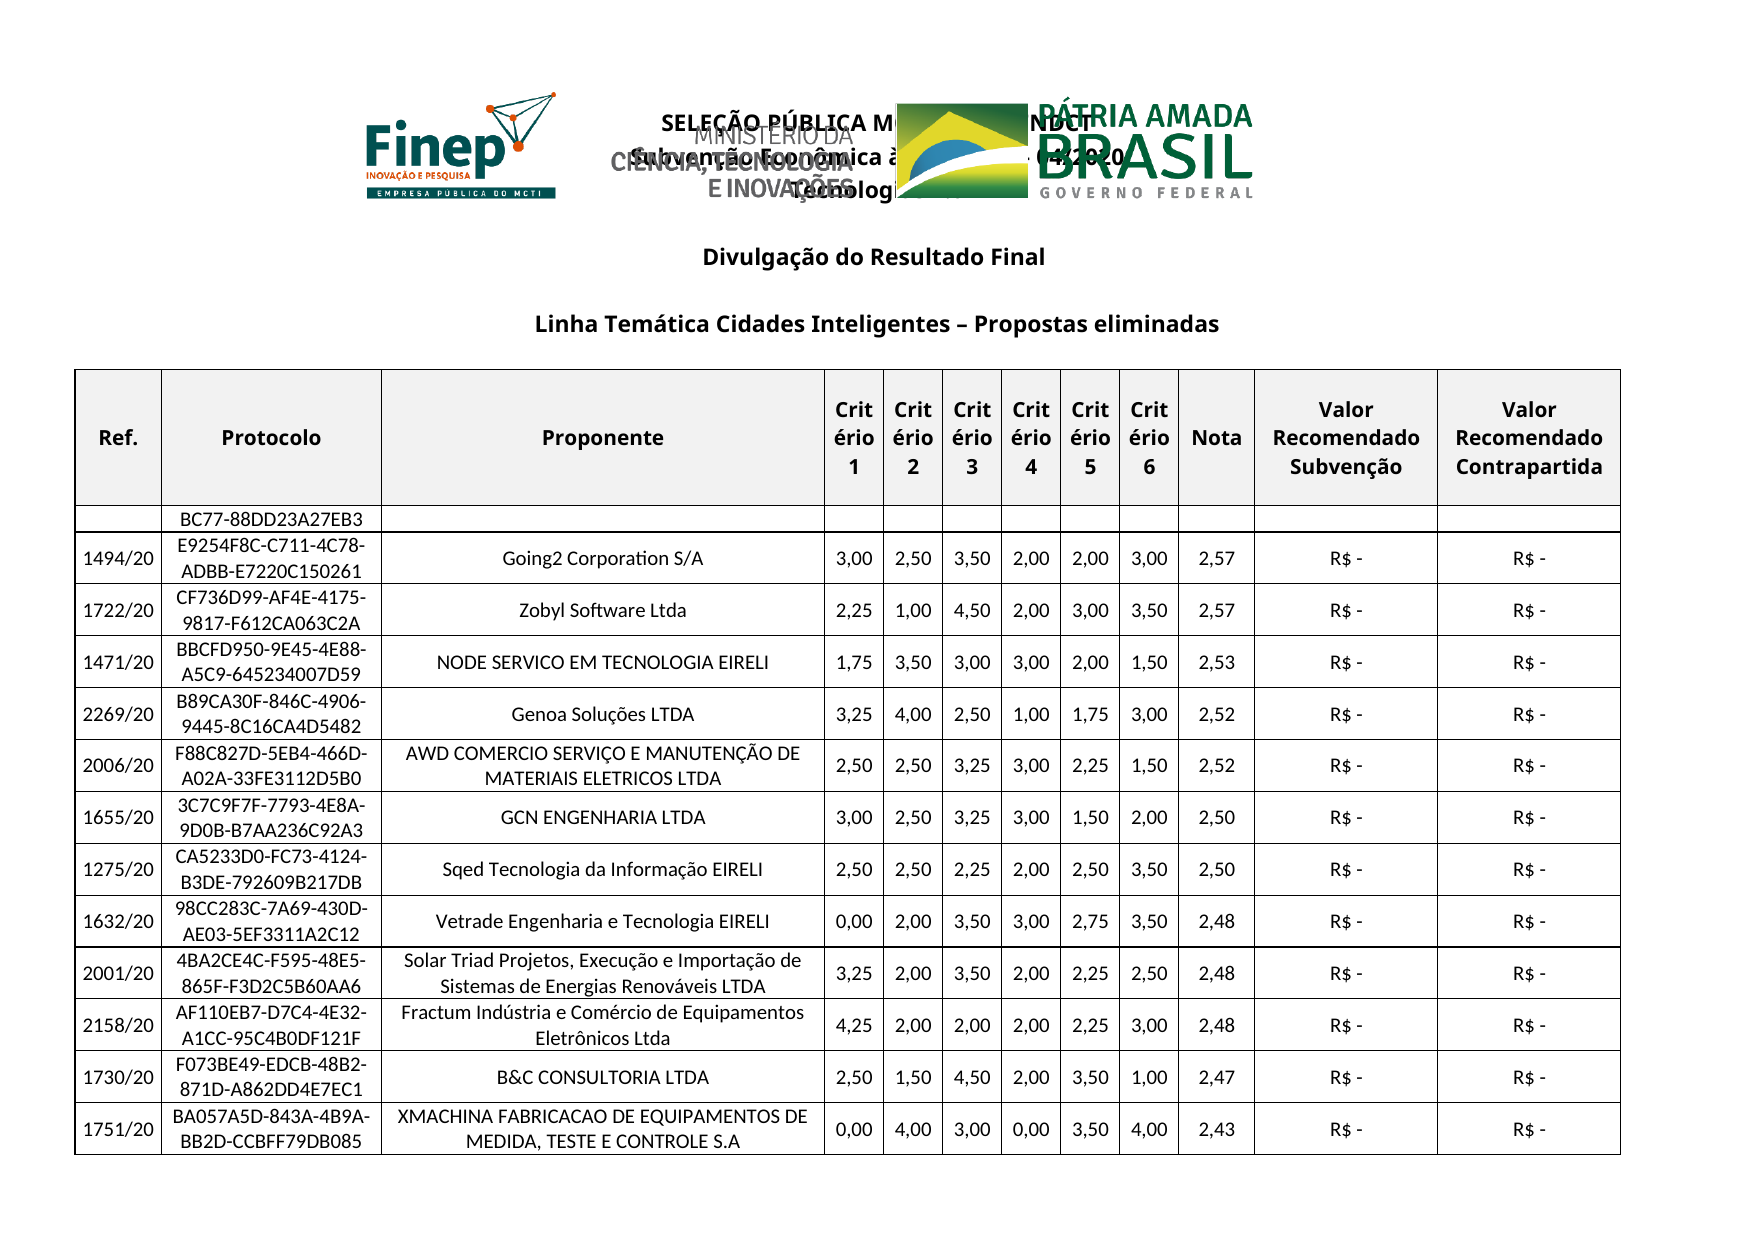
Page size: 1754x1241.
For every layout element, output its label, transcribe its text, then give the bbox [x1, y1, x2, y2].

table_cell 2,00 [943, 999, 1001, 1050]
table_cell R$ - [1255, 896, 1437, 946]
table_cell 1,00 [884, 584, 942, 635]
table_cell 2158/20 [76, 999, 161, 1050]
table_header Critério 3 [943, 370, 1001, 505]
table_cell NODE SERVICO EM TECNOLOGIA EIRELI [382, 636, 824, 687]
table_cell 2006/20 [76, 740, 161, 791]
table_cell R$ - [1255, 740, 1437, 791]
table_header Nota [1179, 370, 1254, 505]
table_cell [1061, 506, 1119, 531]
table_cell [1179, 506, 1254, 531]
table_cell 2,50 [1179, 844, 1254, 894]
table_cell [1120, 506, 1178, 531]
table_cell 3,00 [1002, 636, 1060, 687]
table_cell 2,50 [1120, 948, 1178, 998]
table_cell 3,50 [1061, 1051, 1119, 1102]
table_cell R$ - [1438, 584, 1620, 635]
table_header Critério 4 [1002, 370, 1060, 505]
table_cell 4,00 [884, 688, 942, 739]
table_cell 3,00 [1120, 999, 1178, 1050]
table_cell 1494/20 [76, 533, 161, 583]
table_cell 2,00 [884, 948, 942, 998]
table_cell 1,75 [1061, 688, 1119, 739]
table_cell [825, 506, 883, 531]
table_cell 3,50 [1061, 1103, 1119, 1154]
table_header Critério 2 [884, 370, 942, 505]
table_cell B89CA30F-846C-4906-9445-8C16CA4D5482 [162, 688, 381, 739]
table_cell R$ - [1255, 1051, 1437, 1102]
table_cell R$ - [1438, 636, 1620, 687]
table_cell 2,00 [1002, 948, 1060, 998]
table_cell 2,50 [825, 740, 883, 791]
table_cell R$ - [1438, 740, 1620, 791]
table_cell 2,47 [1179, 1051, 1254, 1102]
table_cell 2,00 [1061, 636, 1119, 687]
table_cell Vetrade Engenharia e Tecnologia EIRELI [382, 896, 824, 946]
table_cell 0,00 [825, 1103, 883, 1154]
table_cell R$ - [1255, 844, 1437, 894]
table_cell 2,00 [884, 999, 942, 1050]
table_cell 98CC283C-7A69-430D-AE03-5EF3311A2C12 [162, 896, 381, 946]
table_header Critério 5 [1061, 370, 1119, 505]
table_cell 3,50 [884, 636, 942, 687]
table_cell 2,00 [884, 896, 942, 946]
table_cell 3,25 [943, 792, 1001, 843]
table_cell BA057A5D-843A-4B9A-BB2D-CCBFF79DB085 [162, 1103, 381, 1154]
table_cell [76, 506, 161, 531]
table_cell 4,00 [1120, 1103, 1178, 1154]
table_cell R$ - [1255, 1103, 1437, 1154]
table_cell 3,50 [943, 896, 1001, 946]
table_cell F88C827D-5EB4-466D-A02A-33FE3112D5B0 [162, 740, 381, 791]
table_cell 4,50 [943, 1051, 1001, 1102]
table_cell 1,00 [1120, 1051, 1178, 1102]
table_cell AF110EB7-D7C4-4E32-A1CC-95C4B0DF121F [162, 999, 381, 1050]
table_cell 2,25 [943, 844, 1001, 894]
table_cell 3,00 [1120, 533, 1178, 583]
table_cell Going2 Corporation S/A [382, 533, 824, 583]
table_header Critério 1 [825, 370, 883, 505]
table_cell CF736D99-AF4E-4175-9817-F612CA063C2A [162, 584, 381, 635]
table_header Valor Recomendado Contrapartida [1438, 370, 1620, 505]
table_cell [1255, 506, 1437, 531]
table_cell 2,50 [884, 844, 942, 894]
table_cell 2,50 [1179, 792, 1254, 843]
table_cell R$ - [1255, 792, 1437, 843]
table_cell 3C7C9F7F-7793-4E8A-9D0B-B7AA236C92A3 [162, 792, 381, 843]
table_cell [884, 506, 942, 531]
table_cell R$ - [1438, 688, 1620, 739]
table_cell 3,00 [943, 636, 1001, 687]
table_cell GCN ENGENHARIA LTDA [382, 792, 824, 843]
table_cell 2,25 [1061, 999, 1119, 1050]
table_cell 1,50 [884, 1051, 942, 1102]
table_cell 2,75 [1061, 896, 1119, 946]
table_cell 3,50 [943, 533, 1001, 583]
table_cell 1,50 [1061, 792, 1119, 843]
table_cell [943, 506, 1001, 531]
table_cell [382, 506, 824, 531]
table_cell Fractum Indústria e Comércio de Equipamentos Eletrônicos Ltda [382, 999, 824, 1050]
table_cell R$ - [1438, 533, 1620, 583]
table_cell 3,00 [825, 792, 883, 843]
table_cell 2,50 [943, 688, 1001, 739]
table_cell 3,50 [1120, 844, 1178, 894]
table_cell 3,50 [1120, 896, 1178, 946]
table_cell 2269/20 [76, 688, 161, 739]
table_cell 2,53 [1179, 636, 1254, 687]
table_cell Zobyl Software Ltda [382, 584, 824, 635]
table_cell R$ - [1438, 948, 1620, 998]
table_cell 2,48 [1179, 896, 1254, 946]
table_cell BBCFD950-9E45-4E88-A5C9-645234007D59 [162, 636, 381, 687]
table_cell 4BA2CE4C-F595-48E5-865F-F3D2C5B60AA6 [162, 948, 381, 998]
table_header Ref. [76, 370, 161, 505]
table_cell Solar Triad Projetos, Execução e Importação de Sistemas de Energias Renováveis LTDA [382, 948, 824, 998]
table_cell 2,52 [1179, 688, 1254, 739]
table_cell 2,43 [1179, 1103, 1254, 1154]
table_header Critério 6 [1120, 370, 1178, 505]
table_cell 0,00 [825, 896, 883, 946]
table_cell 3,00 [1002, 740, 1060, 791]
table_cell R$ - [1255, 636, 1437, 687]
table_cell 0,00 [1002, 1103, 1060, 1154]
table_cell AWD COMERCIO SERVIÇO E MANUTENÇÃO DE MATERIAIS ELETRICOS LTDA [382, 740, 824, 791]
table_cell 3,50 [1120, 584, 1178, 635]
table_cell 1,00 [1002, 688, 1060, 739]
table_cell [1002, 506, 1060, 531]
table_cell 3,25 [825, 948, 883, 998]
table_cell 2,00 [1002, 999, 1060, 1050]
table_cell E9254F8C-C711-4C78-ADBB-E7220C150261 [162, 533, 381, 583]
table_cell R$ - [1255, 533, 1437, 583]
table_cell R$ - [1438, 896, 1620, 946]
table_cell 2,50 [884, 740, 942, 791]
table_cell 4,50 [943, 584, 1001, 635]
table_cell 2,00 [1002, 533, 1060, 583]
table_cell 1730/20 [76, 1051, 161, 1102]
table_cell CA5233D0-FC73-4124-B3DE-792609B217DB [162, 844, 381, 894]
table_cell 3,00 [1002, 896, 1060, 946]
table_cell 1,75 [825, 636, 883, 687]
table_cell 2,25 [825, 584, 883, 635]
table_cell R$ - [1438, 1103, 1620, 1154]
table_cell 2,57 [1179, 584, 1254, 635]
table_cell 1,50 [1120, 636, 1178, 687]
table_cell 2,50 [884, 533, 942, 583]
table_header Proponente [382, 370, 824, 505]
table_cell 2,00 [1002, 1051, 1060, 1102]
table_cell 1722/20 [76, 584, 161, 635]
table_cell 3,50 [943, 948, 1001, 998]
table_cell 1751/20 [76, 1103, 161, 1154]
table_header Protocolo [162, 370, 381, 505]
table_cell F073BE49-EDCB-48B2-871D-A862DD4E7EC1 [162, 1051, 381, 1102]
table_cell 2,48 [1179, 948, 1254, 998]
table_cell 3,00 [1061, 584, 1119, 635]
table_cell 3,25 [943, 740, 1001, 791]
table_cell 2,25 [1061, 740, 1119, 791]
table_cell R$ - [1255, 948, 1437, 998]
table_cell 4,00 [884, 1103, 942, 1154]
table_cell 3,00 [1120, 688, 1178, 739]
table_cell 2,00 [1002, 584, 1060, 635]
table_cell 1275/20 [76, 844, 161, 894]
table_cell 2,00 [1120, 792, 1178, 843]
table_cell 1471/20 [76, 636, 161, 687]
table_cell [1438, 506, 1620, 531]
table_cell R$ - [1438, 999, 1620, 1050]
table_header Valor Recomendado Subvenção [1255, 370, 1437, 505]
table_cell 2001/20 [76, 948, 161, 998]
table_cell 1655/20 [76, 792, 161, 843]
table_cell BC77-88DD23A27EB3 [162, 506, 381, 531]
table_cell 3,00 [825, 533, 883, 583]
table_cell 2,25 [1061, 948, 1119, 998]
table_cell 4,25 [825, 999, 883, 1050]
table_cell R$ - [1255, 999, 1437, 1050]
table_cell R$ - [1255, 688, 1437, 739]
table_cell R$ - [1438, 844, 1620, 894]
table_cell Sqed Tecnologia da Informação EIRELI [382, 844, 824, 894]
table_cell 1632/20 [76, 896, 161, 946]
table_cell 1,50 [1120, 740, 1178, 791]
table_cell R$ - [1438, 1051, 1620, 1102]
table_cell 2,57 [1179, 533, 1254, 583]
table_cell 2,48 [1179, 999, 1254, 1050]
table_cell 2,50 [1061, 844, 1119, 894]
table_cell 3,00 [943, 1103, 1001, 1154]
table_cell 2,00 [1002, 844, 1060, 894]
table_cell B&C CONSULTORIA LTDA [382, 1051, 824, 1102]
table_cell R$ - [1255, 584, 1437, 635]
table_cell XMACHINA FABRICACAO DE EQUIPAMENTOS DE MEDIDA, TESTE E CONTROLE S.A [382, 1103, 824, 1154]
table_cell 2,52 [1179, 740, 1254, 791]
table_cell R$ - [1438, 792, 1620, 843]
table_cell 2,50 [825, 844, 883, 894]
table_cell Genoa Soluções LTDA [382, 688, 824, 739]
table_cell 2,50 [884, 792, 942, 843]
table_cell 3,00 [1002, 792, 1060, 843]
table_cell 2,50 [825, 1051, 883, 1102]
table_cell 2,00 [1061, 533, 1119, 583]
table_cell 3,25 [825, 688, 883, 739]
